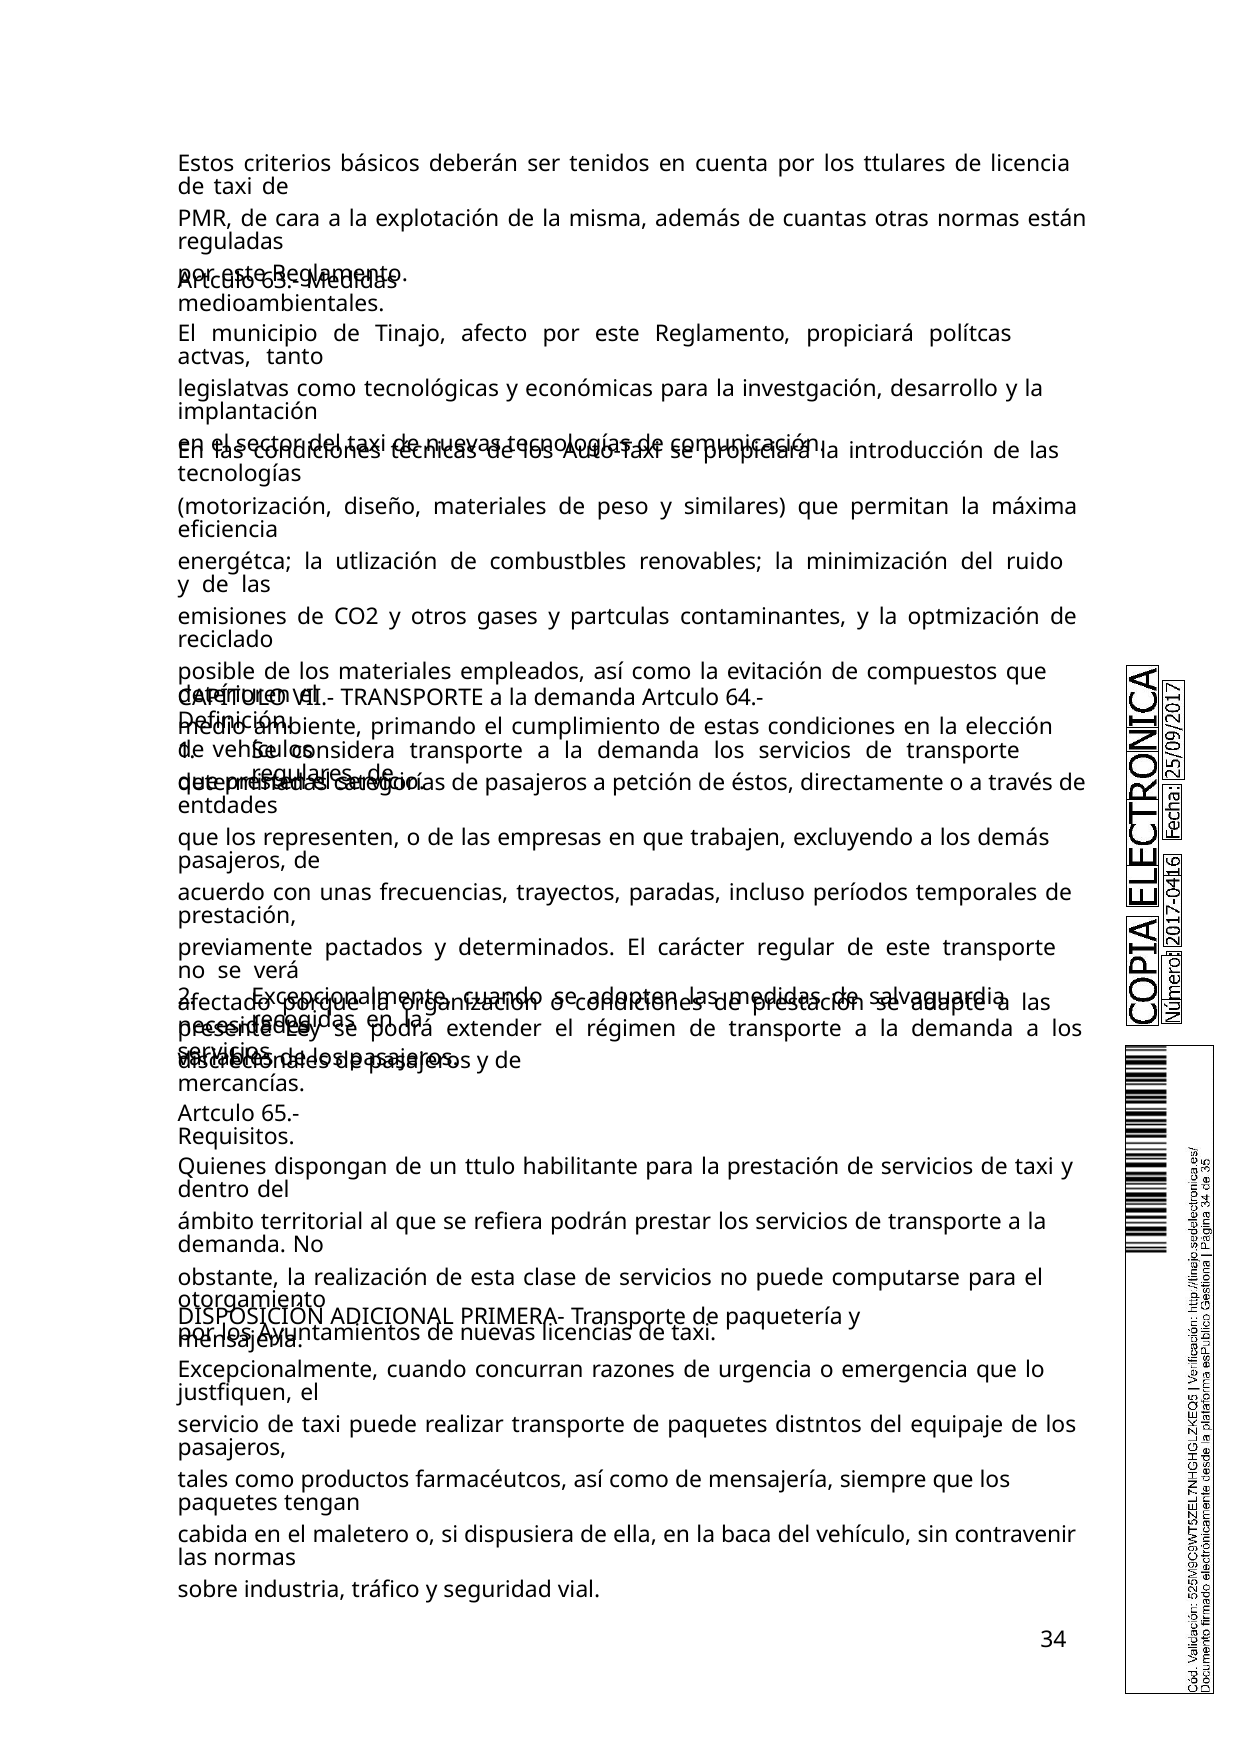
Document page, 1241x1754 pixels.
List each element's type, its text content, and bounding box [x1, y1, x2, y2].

text acuerdo con unas frecuencias, trayectos, paradas, incluso períodos temporales de prestación, [177, 882, 1087, 928]
text DISPOSICIÓN ADICIONAL PRIMERA- Transporte de paquetería y mensajería. [177, 1306, 901, 1352]
text sobre industria, tráﬁco y seguridad vial. [177, 1579, 1087, 1602]
text por los Ayuntamientos de nuevas licencias de taxi. [901, 1322, 1086, 1344]
text posible de los materiales empleados, así como la evitación de compuestos que deterioren el [177, 661, 1087, 707]
text El municipio de Tinajo, afecto por este Reglamento, propiciará polítcas actvas, tanto [177, 323, 1087, 369]
text Quienes dispongan de un ttulo habilitante para la prestación de servicios de taxi y dentro del [177, 1156, 1086, 1202]
text Artculo 65.- Requisitos. [177, 1103, 421, 1149]
text Excepcionalmente, cuando se adopten las medidas de salvaguardia recogidas en la [251, 986, 1087, 1032]
text medio ambiente, primando el cumplimiento de estas condiciones en la elección de vehículos [561, 716, 1087, 762]
text previamente pactados y determinados. El carácter regular de este transporte no se verá [177, 937, 1087, 983]
picture [1126, 1046, 1213, 1693]
text tales como productos farmacéutcos, así como de mensajería, siempre que los paquetes tengan [177, 1469, 1087, 1515]
picture [1127, 666, 1158, 727]
text en el sector del taxi de nuevas tecnologías de comunicación. [177, 433, 1087, 441]
text energétca; la utlización de combustbles renovables; la minimización del ruido y de las [177, 551, 1087, 597]
text presente Ley se podrá extender el régimen de transporte a la demanda a los servicios [177, 1018, 1086, 1064]
picture [1163, 681, 1184, 779]
picture [1162, 1000, 1181, 1023]
text . [189, 986, 220, 1009]
text afectado porque la organización o condiciones de prestación se adapte a las necesidades [177, 992, 251, 1018]
text Se considera transporte a la demanda los servicios de transporte regulares de [251, 740, 1085, 772]
picture [1127, 917, 1158, 1025]
text emisiones de CO2 y otros gases y partculas contaminantes, y la optmización de reciclado [177, 606, 1087, 652]
text 1 [177, 740, 189, 763]
text cabida en el maletero o, si dispusiera de ella, en la baca del vehículo, sin contravenir las normas [177, 1524, 1087, 1570]
text Estos criterios básicos deberán ser tenidos en cuenta por los ttulares de licencia de taxi de [177, 153, 1087, 199]
text variables de los pasajeros. [615, 1047, 1087, 1070]
text Excepcionalmente, cuando concurran razones de urgencia o emergencia que lo justﬁquen, el [177, 1359, 1087, 1405]
text discrecionales de pasajeros y de mercancías. [177, 1050, 615, 1096]
text Artculo 63.- Medidas medioambientales. [177, 270, 584, 316]
text CAPÍTULO VII.- TRANSPORTE a la demanda Artculo 64.- Deﬁnición. [177, 687, 818, 733]
picture [1164, 876, 1181, 946]
text servicio de taxi puede realizar transporte de paquetes distntos del equipaje de los pasajeros, [177, 1414, 1087, 1460]
text 2 [177, 986, 189, 1009]
picture [1127, 752, 1158, 799]
text En las condiciones técnicas de los Auto-Taxi se propiciará la introducción de las tecnologías [177, 441, 1087, 486]
text obstante, la realización de esta clase de servicios no puede computarse para el otorgamiento [177, 1267, 1086, 1312]
picture [1162, 956, 1181, 999]
picture [1163, 785, 1181, 839]
text determinadas categorías de pasajeros a petción de éstos, directamente o a través de entdades [177, 772, 1087, 818]
text por este Reglamento. [177, 263, 1087, 286]
picture [1127, 866, 1158, 906]
text 34 [1040, 1629, 1088, 1652]
text . [189, 740, 220, 763]
text (motorización, diseño, materiales de peso y similares) que permitan la máxima eﬁciencia [177, 496, 1087, 542]
text PMR, de cara a la explotación de la misma, además de cuantas otras normas están reguladas [177, 208, 1087, 254]
text medio ambiente, primando el cumplimiento de estas condiciones en la elección de vehículos [177, 733, 372, 762]
picture [1127, 800, 1158, 865]
text que los representen, o de las empresas en que trabajen, excluyendo a los demás pasajeros, de [177, 827, 1087, 873]
text legislatvas como tecnológicas y económicas para la investgación, desarrollo y la implantación [177, 378, 1087, 424]
picture [1127, 728, 1158, 751]
text ámbito territorial al que se reﬁera podrán prestar los servicios de transporte a la demanda. No [177, 1211, 1086, 1257]
picture [1164, 855, 1181, 875]
